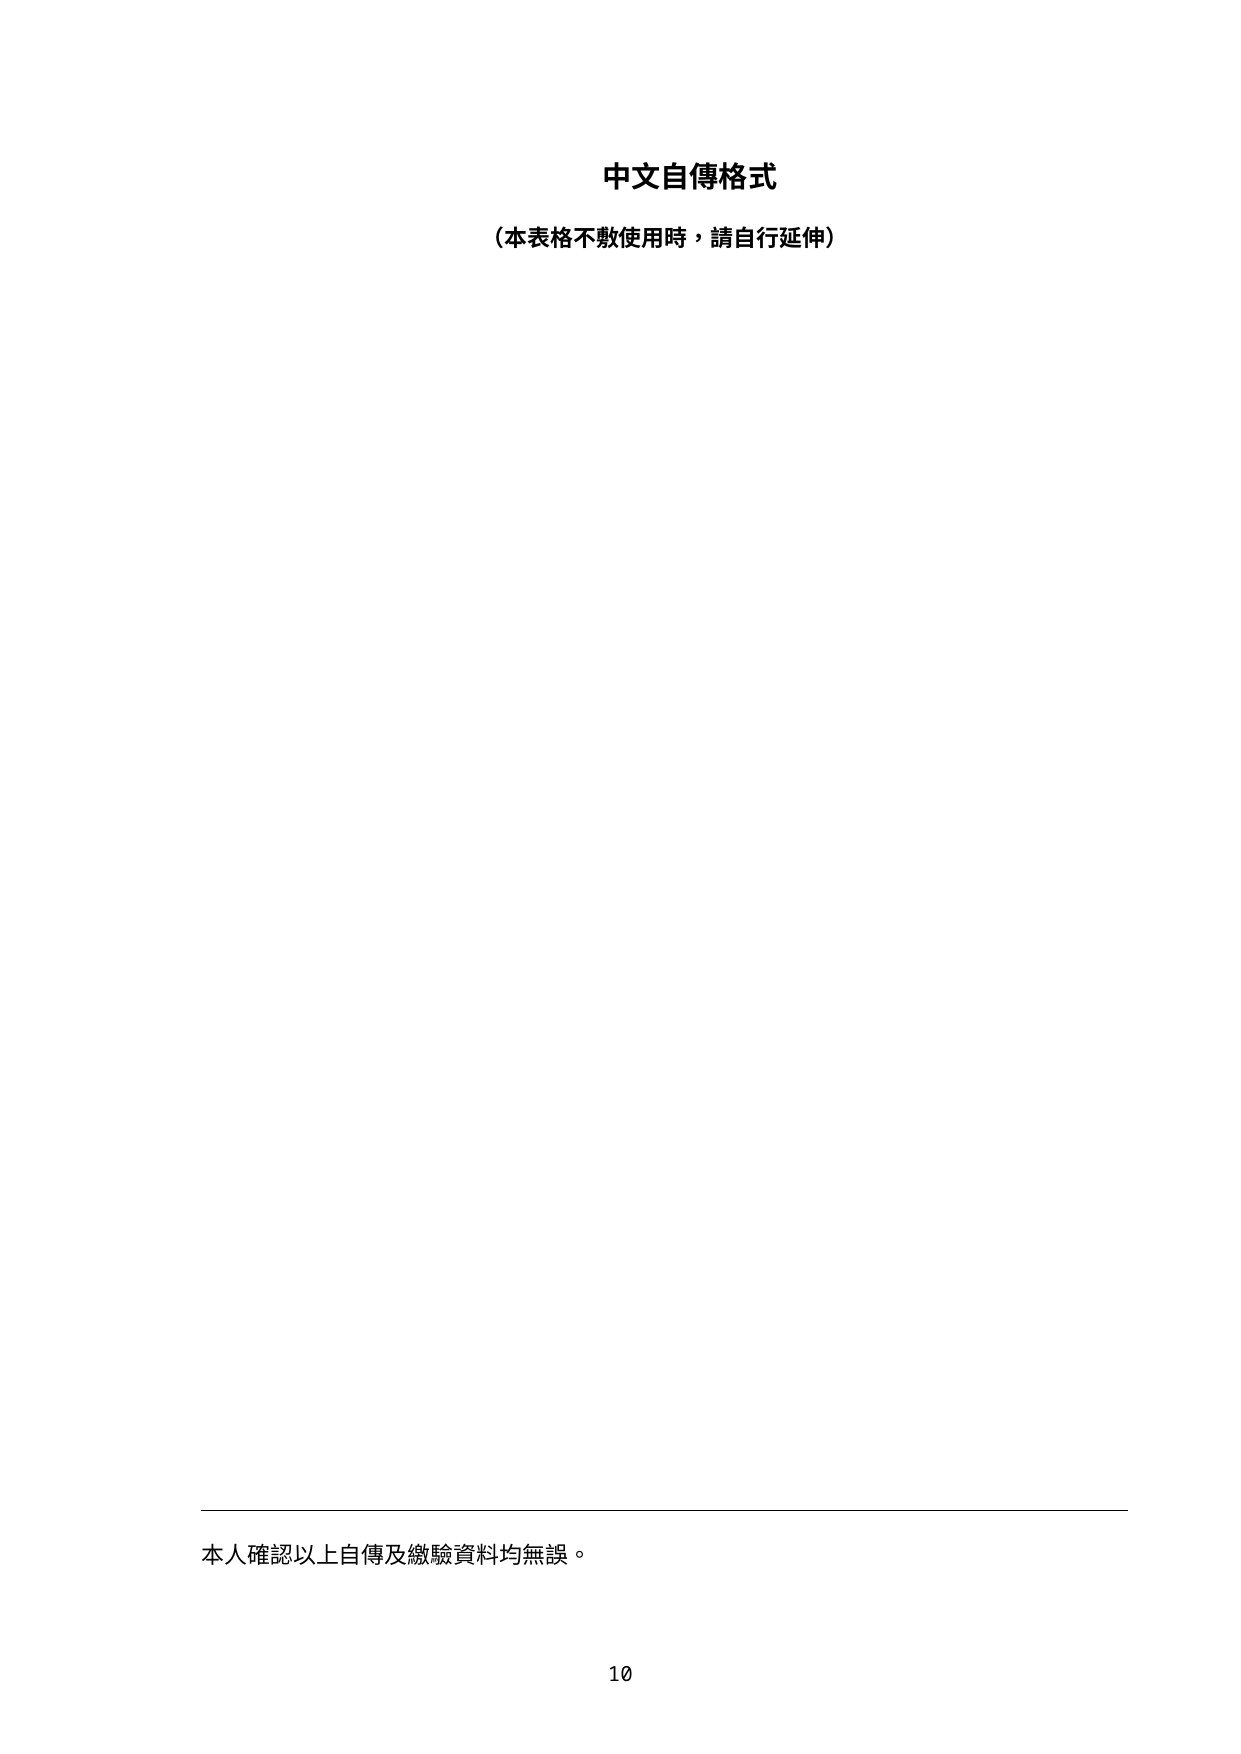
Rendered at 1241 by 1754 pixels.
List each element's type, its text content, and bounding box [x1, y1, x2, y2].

text 本人確認以上自傳及繳驗資料均無誤。 [201, 1511, 1128, 1574]
text 中文自傳格式 [251, 133, 1128, 195]
text （本表格不敷使用時，請自行延伸） [201, 195, 1128, 258]
